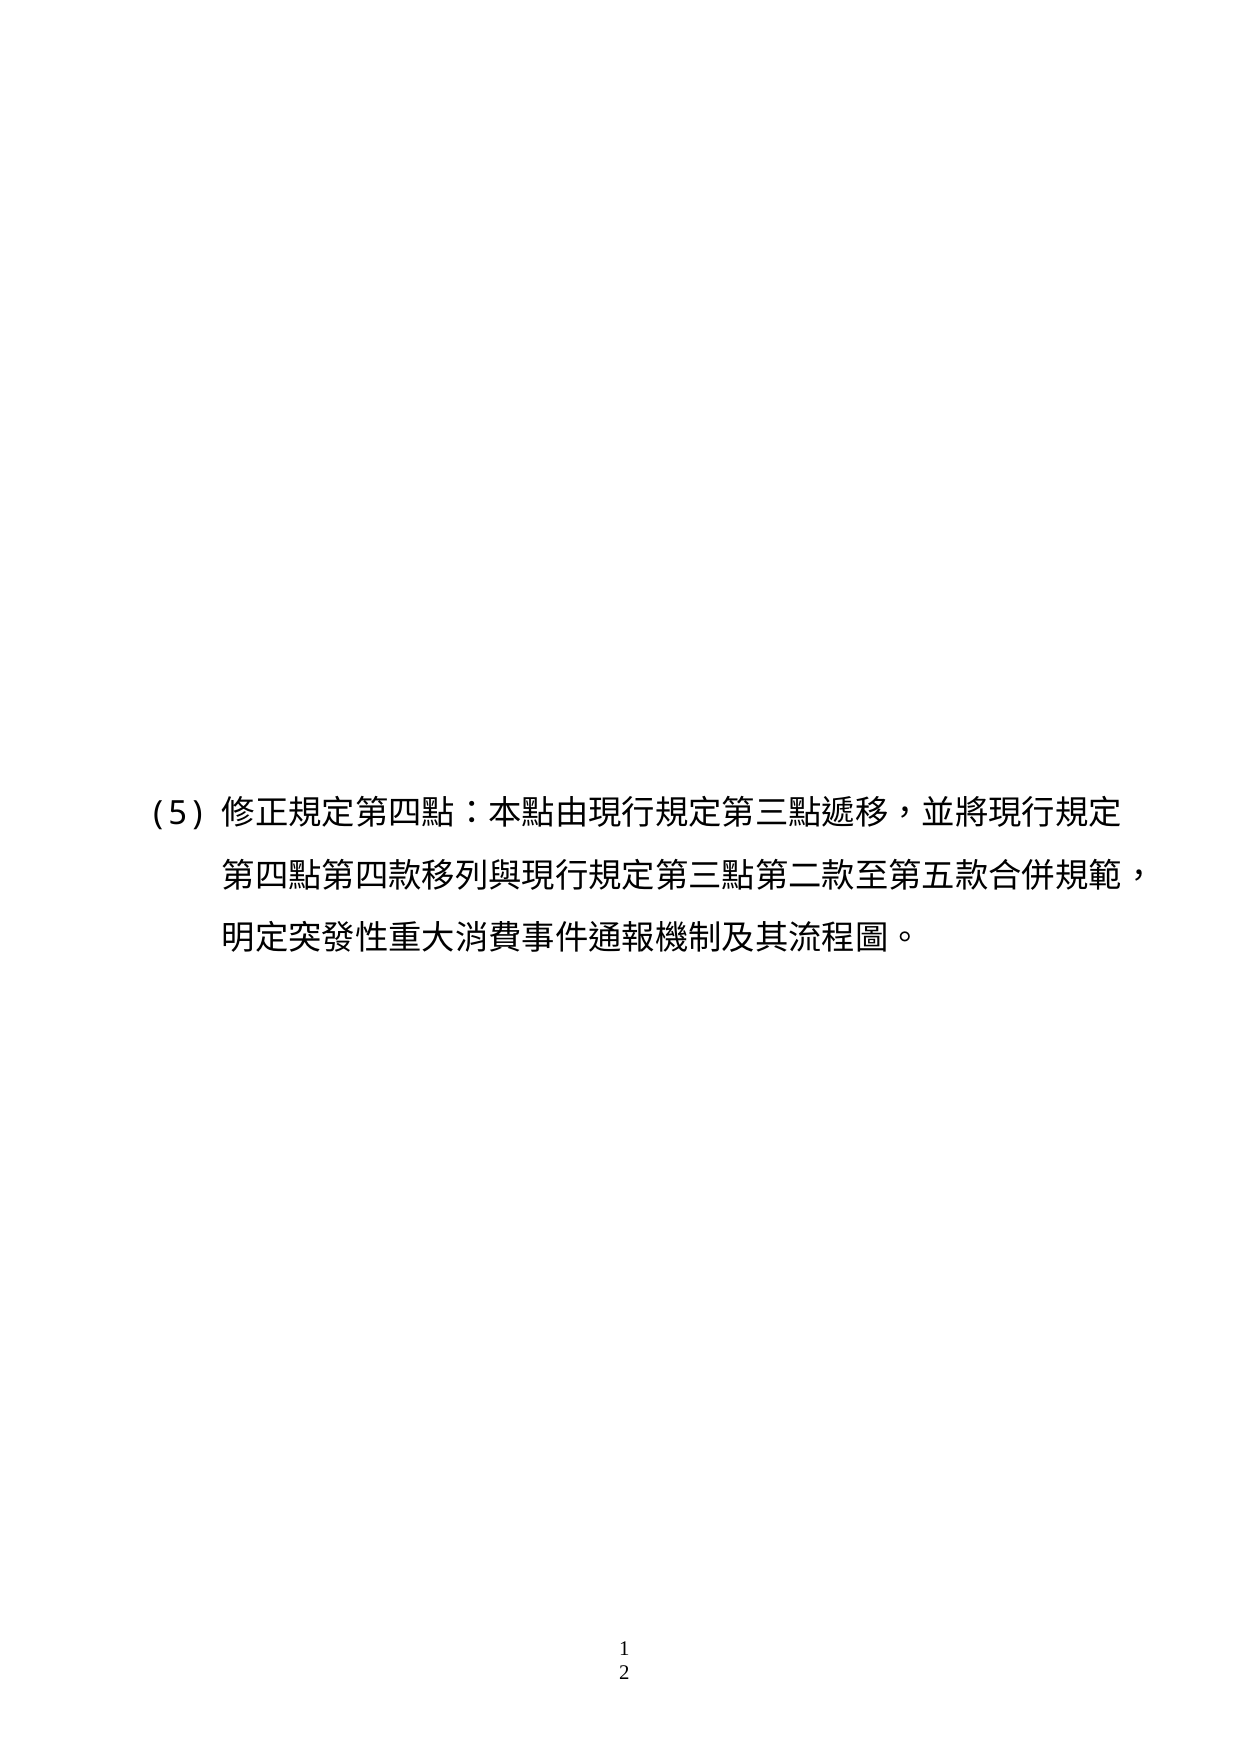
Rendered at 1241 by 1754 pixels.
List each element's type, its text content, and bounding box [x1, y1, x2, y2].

list 修正規定第四點：本點由現行規定第三點遞移，並將現行規定第四點第四款移列與現行規定第三點第二款至第五款合併規範，明定突發性重大消費事件通報機制及其流程圖。 [148, 768, 1122, 956]
